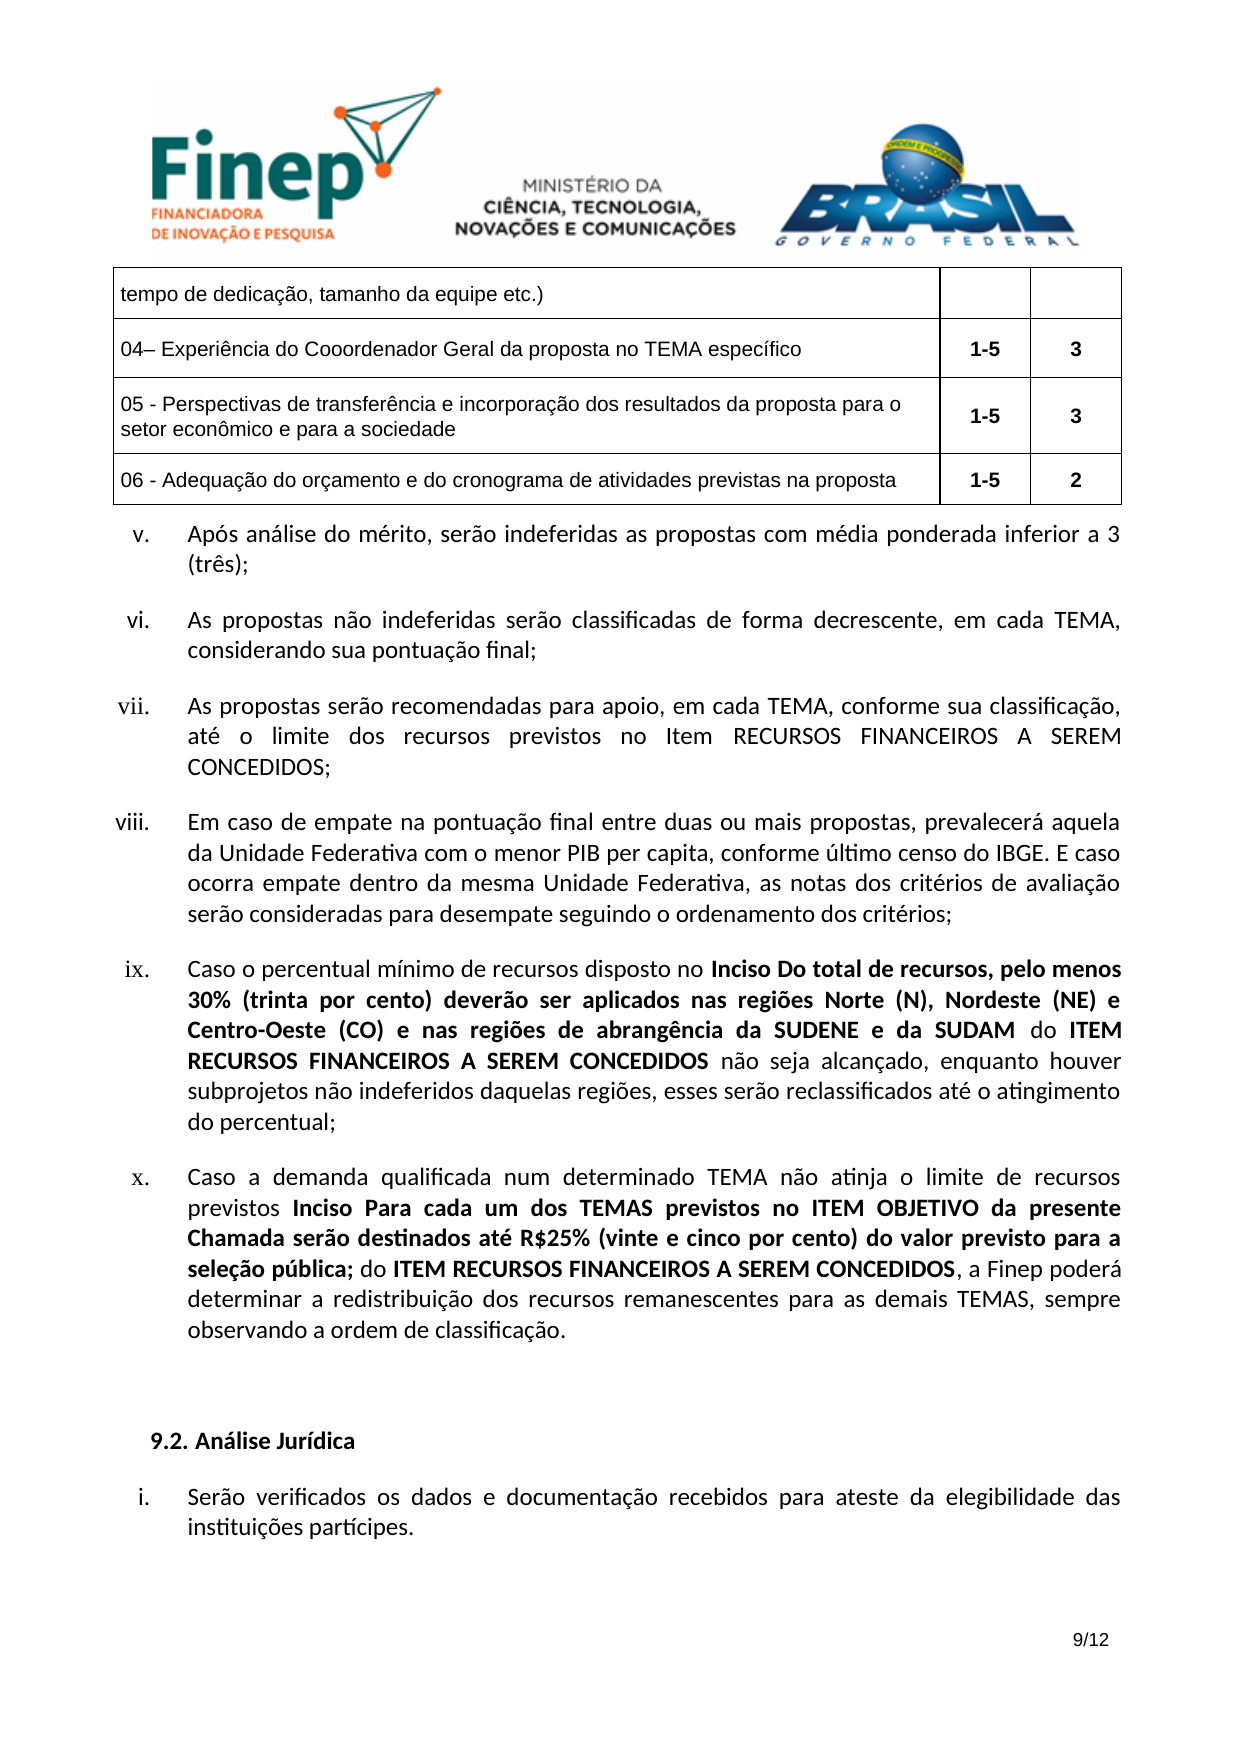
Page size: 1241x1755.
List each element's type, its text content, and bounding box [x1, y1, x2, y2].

list As propostas não indeferidas serão classificadas de forma decrescente, em cada TEMA, considerando sua pontuação final; [150, 604, 1122, 665]
list Após análise do mérito, serão indeferidas as propostas com média ponderada inferior a 3 (três); [150, 518, 1122, 579]
table_cell 04– Experiência do Cooordenador Geral da proposta no TEMA específico [114, 319, 939, 377]
table_cell 1-5 [941, 454, 1030, 504]
table_cell [941, 268, 1030, 318]
table_cell 1-5 [941, 378, 1030, 453]
table_cell 1-5 [941, 319, 1030, 377]
table_cell 3 [1031, 378, 1121, 453]
table_cell 3 [1031, 319, 1121, 377]
list Análise Jurídica [150, 1425, 1122, 1456]
list Em caso de empate na pontuação final entre duas ou mais propostas, prevalecerá aquela da Unidade Federativa com o menor PIB per capita, conforme último censo do IBGE. E caso ocorra empate dentro da mesma Unidade Federativa, as notas dos critérios de avaliação serão consideradas para desempate seguindo o ordenamento dos critérios; [150, 806, 1122, 928]
table_cell 06 - Adequação do orçamento e do cronograma de atividades previstas na proposta [114, 454, 939, 504]
list Caso o percentual mínimo de recursos disposto no Inciso iv do ITEM 4 não seja alcançado, enquanto houver subprojetos não indeferidos daquelas regiões, esses serão reclassificados até o atingimento do percentual; [150, 953, 1122, 1137]
list As propostas serão recomendadas para apoio, em cada TEMA, conforme sua classificação, até o limite dos recursos previstos no Item 4; [150, 690, 1122, 781]
list Serão verificados os dados e documentação recebidos para ateste da elegibilidade das instituições partícipes. [150, 1481, 1122, 1542]
list Caso a demanda qualificada num determinado TEMA não atinja o limite de recursos previstos Inciso ii do ITEM 4, a Finep poderá determinar a redistribuição dos recursos remanescentes para as demais TEMAS, sempre observando a ordem de classificação. [150, 1162, 1122, 1345]
table_cell 2 [1031, 454, 1121, 504]
table_cell tempo de dedicação, tamanho da equipe etc.) [114, 268, 939, 318]
table_cell [1031, 268, 1121, 318]
table_cell 05 - Perspectivas de transferência e incorporação dos resultados da proposta para o setor econômico e para a sociedade [114, 378, 939, 453]
